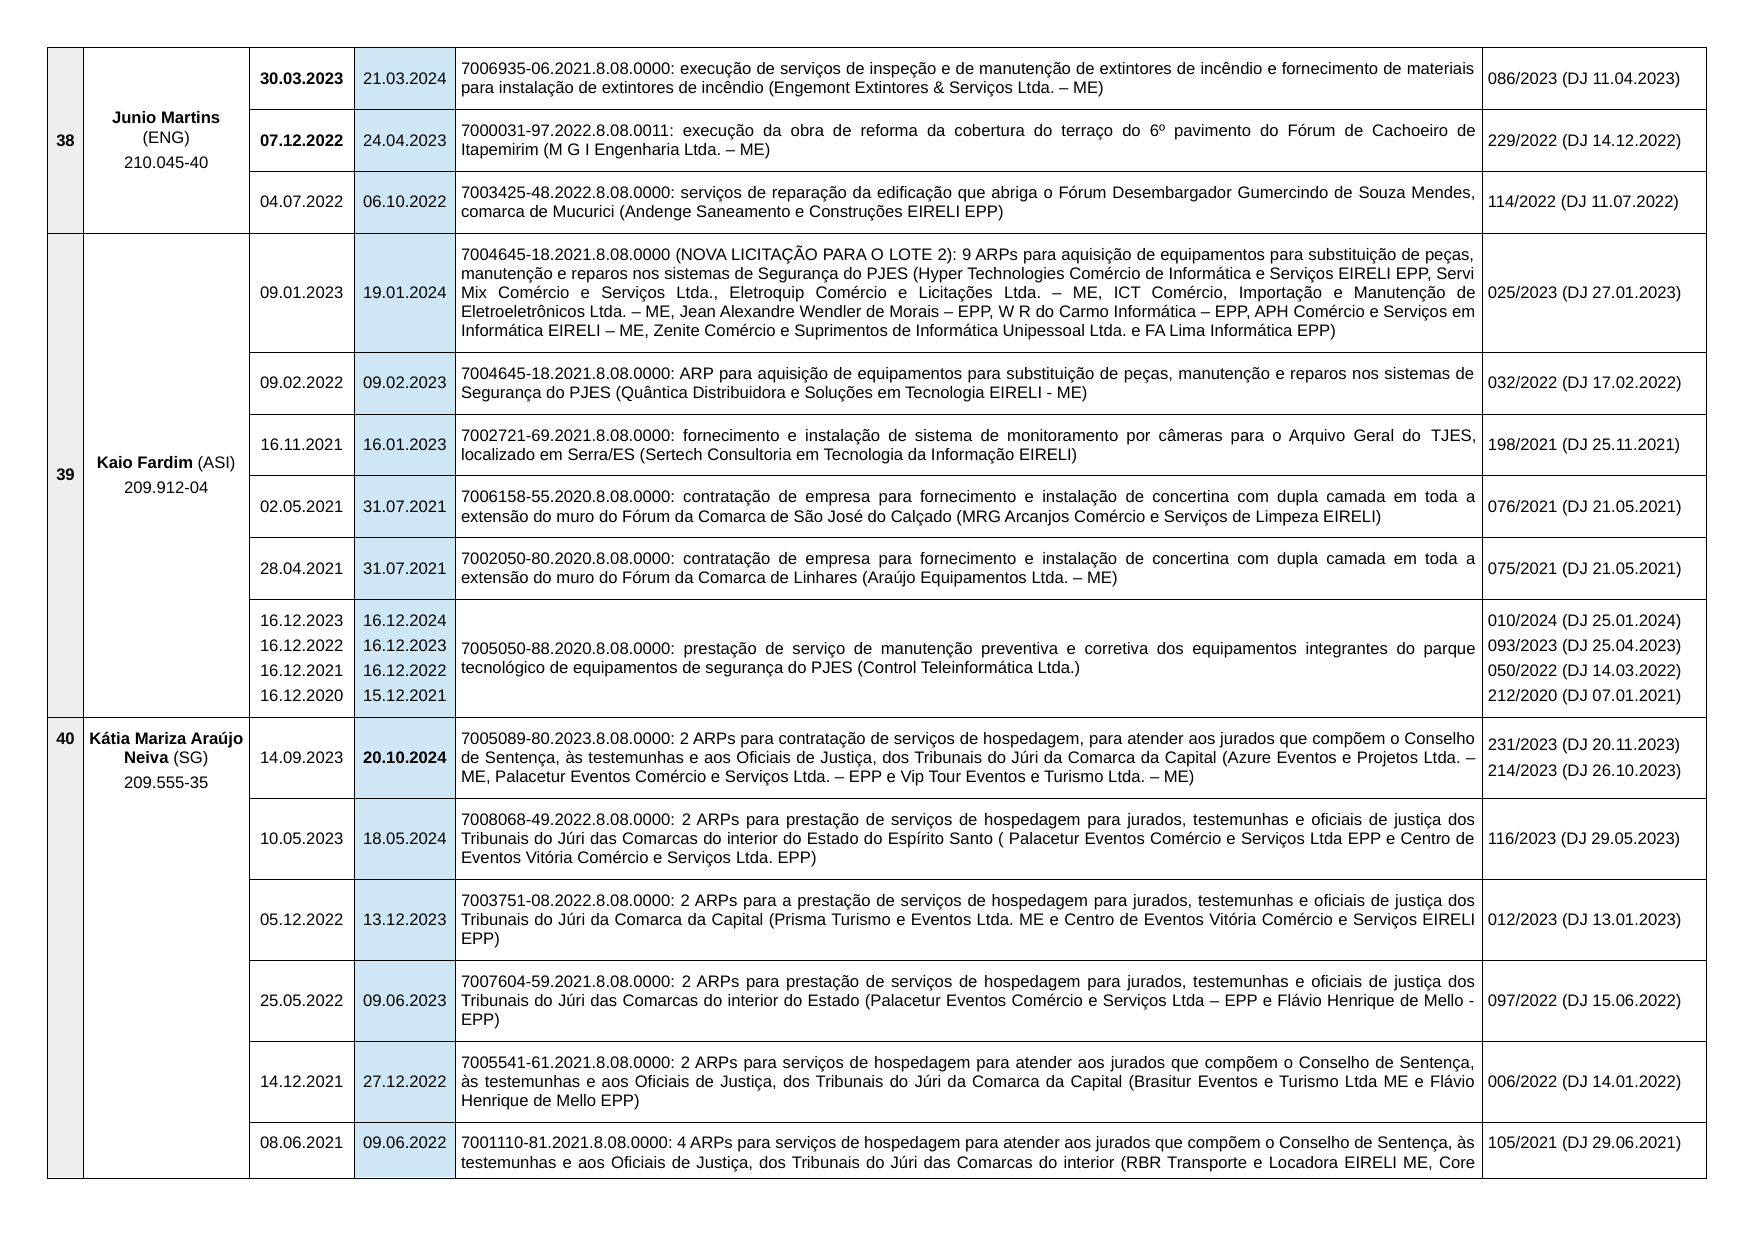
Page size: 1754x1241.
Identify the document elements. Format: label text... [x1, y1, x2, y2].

table_cell 025/2023 (DJ 27.01.2023) [1483, 234, 1706, 352]
table_cell 25.05.2022 [250, 961, 354, 1041]
table_cell 7004645-18.2021.8.08.0000: ARP para aquisição de equipamentos para substituição de peças, manutenção e reparos nos sistemas de Segurança do PJES (Quântica Distribuidora e Soluções em Tecnologia EIRELI - ME) [456, 353, 1482, 414]
table_cell 7001110-81.2021.8.08.0000: 4 ARPs para serviços de hospedagem para atender aos jurados que compõem o Conselho de Sentença, às testemunhas e aos Oficiais de Justiça, dos Tribunais do Júri das Comarcas do interior (RBR Transporte e Locadora EIRELI ME, Core [456, 1123, 1482, 1177]
table_cell 7003751-08.2022.8.08.0000: 2 ARPs para a prestação de serviços de hospedagem para jurados, testemunhas e oficiais de justiça dos Tribunais do Júri da Comarca da Capital (Prisma Turismo e Eventos Ltda. ME e Centro de Eventos Vitória Comércio e Serviços EIRELI EPP) [456, 880, 1482, 960]
table_cell 7002050-80.2020.8.08.0000: contratação de empresa para fornecimento e instalação de concertina com dupla camada em toda a extensão do muro do Fórum da Comarca de Linhares (Araújo Equipamentos Ltda. – ME) [456, 538, 1482, 599]
table_cell 010/2024 (DJ 25.01.2024) 093/2023 (DJ 25.04.2023) 050/2022 (DJ 14.03.2022) 212/2020 (DJ 07.01.2021) [1483, 600, 1706, 717]
table_cell 198/2021 (DJ 25.11.2021) [1483, 415, 1706, 475]
table_cell 13.12.2023 [355, 880, 455, 960]
table_cell Junio Martins (ENG) 210.045-40 [84, 48, 249, 233]
table_cell 07.12.2022 [250, 110, 354, 171]
table_cell 16.01.2023 [355, 415, 455, 475]
table_cell 27.12.2022 [355, 1042, 455, 1122]
table_cell 012/2023 (DJ 13.01.2023) [1483, 880, 1706, 960]
table_cell 231/2023 (DJ 20.11.2023) 214/2023 (DJ 26.10.2023) [1483, 718, 1706, 798]
table_cell 7004645-18.2021.8.08.0000 (NOVA LICITAÇÃO PARA O LOTE 2): 9 ARPs para aquisição de equipamentos para substituição de peças, manutenção e reparos nos sistemas de Segurança do PJES (Hyper Technologies Comércio de Informática e Serviços EIRELI EPP, Servi Mix Comércio e Serviços Ltda., Eletroquip Comércio e Licitações Ltda. – ME, ICT Comércio, Importação e Manutenção de Eletroeletrônicos Ltda. – ME, Jean Alexandre Wendler de Morais – EPP, W R do Carmo Informática – EPP, APH Comércio e Serviços em Informática EIRELI – ME, Zenite Comércio e Suprimentos de Informática Unipessoal Ltda. e FA Lima Informática EPP) [456, 234, 1482, 352]
table_cell 14.09.2023 [250, 718, 354, 798]
table_cell 39 [48, 234, 83, 717]
table_cell 28.04.2021 [250, 538, 354, 599]
table_cell 7005541-61.2021.8.08.0000: 2 ARPs para serviços de hospedagem para atender aos jurados que compõem o Conselho de Sentença, às testemunhas e aos Oficiais de Justiça, dos Tribunais do Júri da Comarca da Capital (Brasitur Eventos e Turismo Ltda ME e Flávio Henrique de Mello EPP) [456, 1042, 1482, 1122]
table_cell 02.05.2021 [250, 476, 354, 537]
table_cell 31.07.2021 [355, 476, 455, 537]
table_cell 09.06.2022 [355, 1123, 455, 1177]
table_cell 7002721-69.2021.8.08.0000: fornecimento e instalação de sistema de monitoramento por câmeras para o Arquivo Geral do TJES, localizado em Serra/ES (Sertech Consultoria em Tecnologia da Informação EIRELI) [456, 415, 1482, 475]
table_cell 06.10.2022 [355, 172, 455, 233]
table_cell 7000031-97.2022.8.08.0011: execução da obra de reforma da cobertura do terraço do 6º pavimento do Fórum de Cachoeiro de Itapemirim (M G I Engenharia Ltda. – ME) [456, 110, 1482, 171]
table_cell 30.03.2023 [250, 48, 354, 109]
table_cell 16.12.2024 16.12.2023 16.12.2022 15.12.2021 [355, 600, 455, 717]
table_cell 7005050-88.2020.8.08.0000: prestação de serviço de manutenção preventiva e corretiva dos equipamentos integrantes do parque tecnológico de equipamentos de segurança do PJES (Control Teleinformática Ltda.) [456, 600, 1482, 717]
table_cell 116/2023 (DJ 29.05.2023) [1483, 799, 1706, 879]
table_cell 40 [48, 718, 83, 1177]
table_cell 075/2021 (DJ 21.05.2021) [1483, 538, 1706, 599]
table_cell 05.12.2022 [250, 880, 354, 960]
table_cell 09.02.2023 [355, 353, 455, 414]
table_cell 7006158-55.2020.8.08.0000: contratação de empresa para fornecimento e instalação de concertina com dupla camada em toda a extensão do muro do Fórum da Comarca de São José do Calçado (MRG Arcanjos Comércio e Serviços de Limpeza EIRELI) [456, 476, 1482, 537]
table_cell Kaio Fardim (ASI) 209.912-04 [84, 234, 249, 717]
table_cell Kátia Mariza Araújo Neiva (SG) 209.555-35 [84, 718, 249, 1177]
table_cell 04.07.2022 [250, 172, 354, 233]
table_cell 229/2022 (DJ 14.12.2022) [1483, 110, 1706, 171]
table_cell 076/2021 (DJ 21.05.2021) [1483, 476, 1706, 537]
table_cell 10.05.2023 [250, 799, 354, 879]
table_cell 7008068-49.2022.8.08.0000: 2 ARPs para prestação de serviços de hospedagem para jurados, testemunhas e oficiais de justiça dos Tribunais do Júri das Comarcas do interior do Estado do Espírito Santo ( Palacetur Eventos Comércio e Serviços Ltda EPP e Centro de Eventos Vitória Comércio e Serviços Ltda. EPP) [456, 799, 1482, 879]
table_cell 7006935-06.2021.8.08.0000: execução de serviços de inspeção e de manutenção de extintores de incêndio e fornecimento de materiais para instalação de extintores de incêndio (Engemont Extintores & Serviços Ltda. – ME) [456, 48, 1482, 109]
table_cell 31.07.2021 [355, 538, 455, 599]
table_cell 16.12.2023 16.12.2022 16.12.2021 16.12.2020 [250, 600, 354, 717]
table_cell 7003425-48.2022.8.08.0000: serviços de reparação da edificação que abriga o Fórum Desembargador Gumercindo de Souza Mendes, comarca de Mucurici (Andenge Saneamento e Construções EIRELI EPP) [456, 172, 1482, 233]
table_cell 7005089-80.2023.8.08.0000: 2 ARPs para contratação de serviços de hospedagem, para atender aos jurados que compõem o Conselho de Sentença, às testemunhas e aos Oficiais de Justiça, dos Tribunais do Júri da Comarca da Capital (Azure Eventos e Projetos Ltda. – ME, Palacetur Eventos Comércio e Serviços Ltda. – EPP e Vip Tour Eventos e Turismo Ltda. – ME) [456, 718, 1482, 798]
table_cell 19.01.2024 [355, 234, 455, 352]
table_cell 16.11.2021 [250, 415, 354, 475]
table_cell 097/2022 (DJ 15.06.2022) [1483, 961, 1706, 1041]
table_cell 006/2022 (DJ 14.01.2022) [1483, 1042, 1706, 1122]
table_cell 18.05.2024 [355, 799, 455, 879]
table_cell 032/2022 (DJ 17.02.2022) [1483, 353, 1706, 414]
table_cell 09.06.2023 [355, 961, 455, 1041]
table_cell 09.01.2023 [250, 234, 354, 352]
table_cell 14.12.2021 [250, 1042, 354, 1122]
table_cell 09.02.2022 [250, 353, 354, 414]
table_cell 7007604-59.2021.8.08.0000: 2 ARPs para prestação de serviços de hospedagem para jurados, testemunhas e oficiais de justiça dos Tribunais do Júri das Comarcas do interior do Estado (Palacetur Eventos Comércio e Serviços Ltda – EPP e Flávio Henrique de Mello - EPP) [456, 961, 1482, 1041]
table_cell 21.03.2024 [355, 48, 455, 109]
table_cell 105/2021 (DJ 29.06.2021) [1483, 1123, 1706, 1177]
table_cell 38 [48, 48, 83, 233]
table_cell 20.10.2024 [355, 718, 455, 798]
table_cell 086/2023 (DJ 11.04.2023) [1483, 48, 1706, 109]
table_cell 24.04.2023 [355, 110, 455, 171]
table_cell 114/2022 (DJ 11.07.2022) [1483, 172, 1706, 233]
table_cell 08.06.2021 [250, 1123, 354, 1177]
